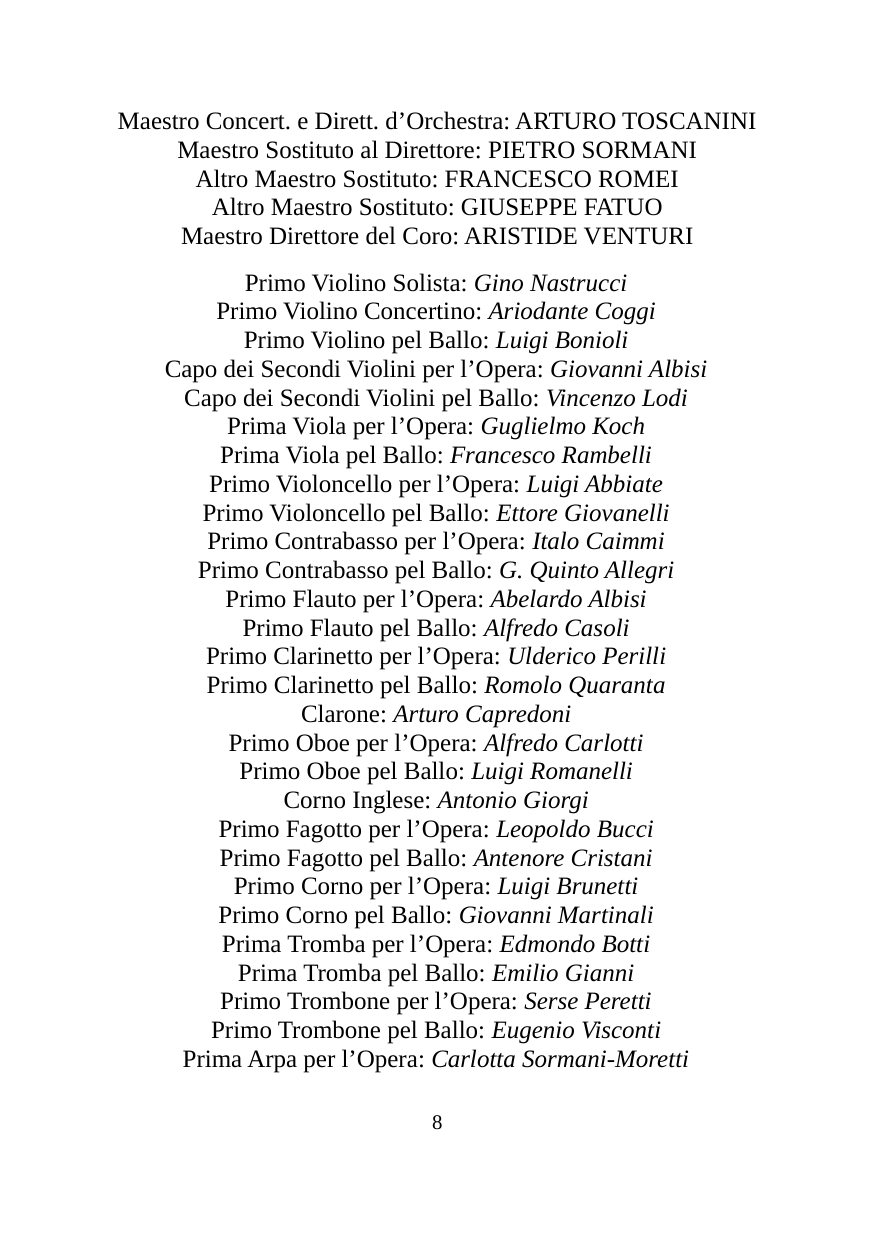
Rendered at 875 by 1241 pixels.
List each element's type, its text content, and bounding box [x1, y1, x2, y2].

text Primo Trombone per l’Opera: Serse Peretti [106, 986, 768, 1015]
text Maestro Concert. e Dirett. d’Orchestra: ARTURO TOSCANINI [106, 106, 768, 135]
text Primo Flauto pel Ballo: Alfredo Casoli [106, 613, 768, 641]
text Primo Contrabasso per l’Opera: Italo Caimmi [106, 526, 768, 555]
text Primo Violoncello per l’Opera: Luigi Abbiate [106, 469, 768, 498]
text Primo Fagotto pel Ballo: Antenore Cristani [106, 843, 768, 871]
text Clarone: Arturo Capredoni [106, 699, 768, 728]
text Primo Violino Solista: Gino Nastrucci [106, 268, 768, 296]
text Primo Corno per l’Opera: Luigi Brunetti [106, 871, 768, 900]
text Altro Maestro Sostituto: GIUSEPPE FATUO [106, 192, 768, 221]
text Primo Contrabasso pel Ballo: G. Quinto Allegri [106, 555, 768, 584]
text Primo Oboe pel Ballo: Luigi Romanelli [106, 756, 768, 785]
text Primo Flauto per l’Opera: Abelardo Albisi [106, 584, 768, 613]
text Primo Violino pel Ballo: Luigi Bonioli [106, 325, 768, 354]
text Primo Trombone pel Ballo: Eugenio Visconti [106, 1015, 768, 1044]
text Prima Tromba per l’Opera: Edmondo Botti [106, 929, 768, 958]
text Capo dei Secondi Violini per l’Opera: Giovanni Albisi [106, 354, 768, 383]
text Primo Violino Concertino: Ariodante Coggi [106, 296, 768, 325]
text Primo Oboe per l’Opera: Alfredo Carlotti [106, 728, 768, 756]
text Maestro Sostituto al Direttore: PIETRO SORMANI [106, 135, 768, 164]
text Capo dei Secondi Violini pel Ballo: Vincenzo Lodi [106, 383, 768, 411]
text Primo Corno pel Ballo: Giovanni Martinali [106, 900, 768, 929]
text Corno Inglese: Antonio Giorgi [106, 785, 768, 814]
text Prima Tromba pel Ballo: Emilio Gianni [106, 958, 768, 986]
text Prima Viola pel Ballo: Francesco Rambelli [106, 440, 768, 469]
text Maestro Direttore del Coro: ARISTIDE VENTURI [106, 221, 768, 250]
text Prima Arpa per l’Opera: Carlotta Sormani-Moretti [106, 1044, 768, 1073]
text Primo Fagotto per l’Opera: Leopoldo Bucci [106, 814, 768, 843]
text Primo Violoncello pel Ballo: Ettore Giovanelli [106, 498, 768, 526]
text Altro Maestro Sostituto: FRANCESCO ROMEI [106, 164, 768, 192]
text Prima Viola per l’Opera: Guglielmo Koch [106, 411, 768, 440]
text Primo Clarinetto per l’Opera: Ulderico Perilli [106, 641, 768, 670]
text Primo Clarinetto pel Ballo: Romolo Quaranta [106, 670, 768, 699]
